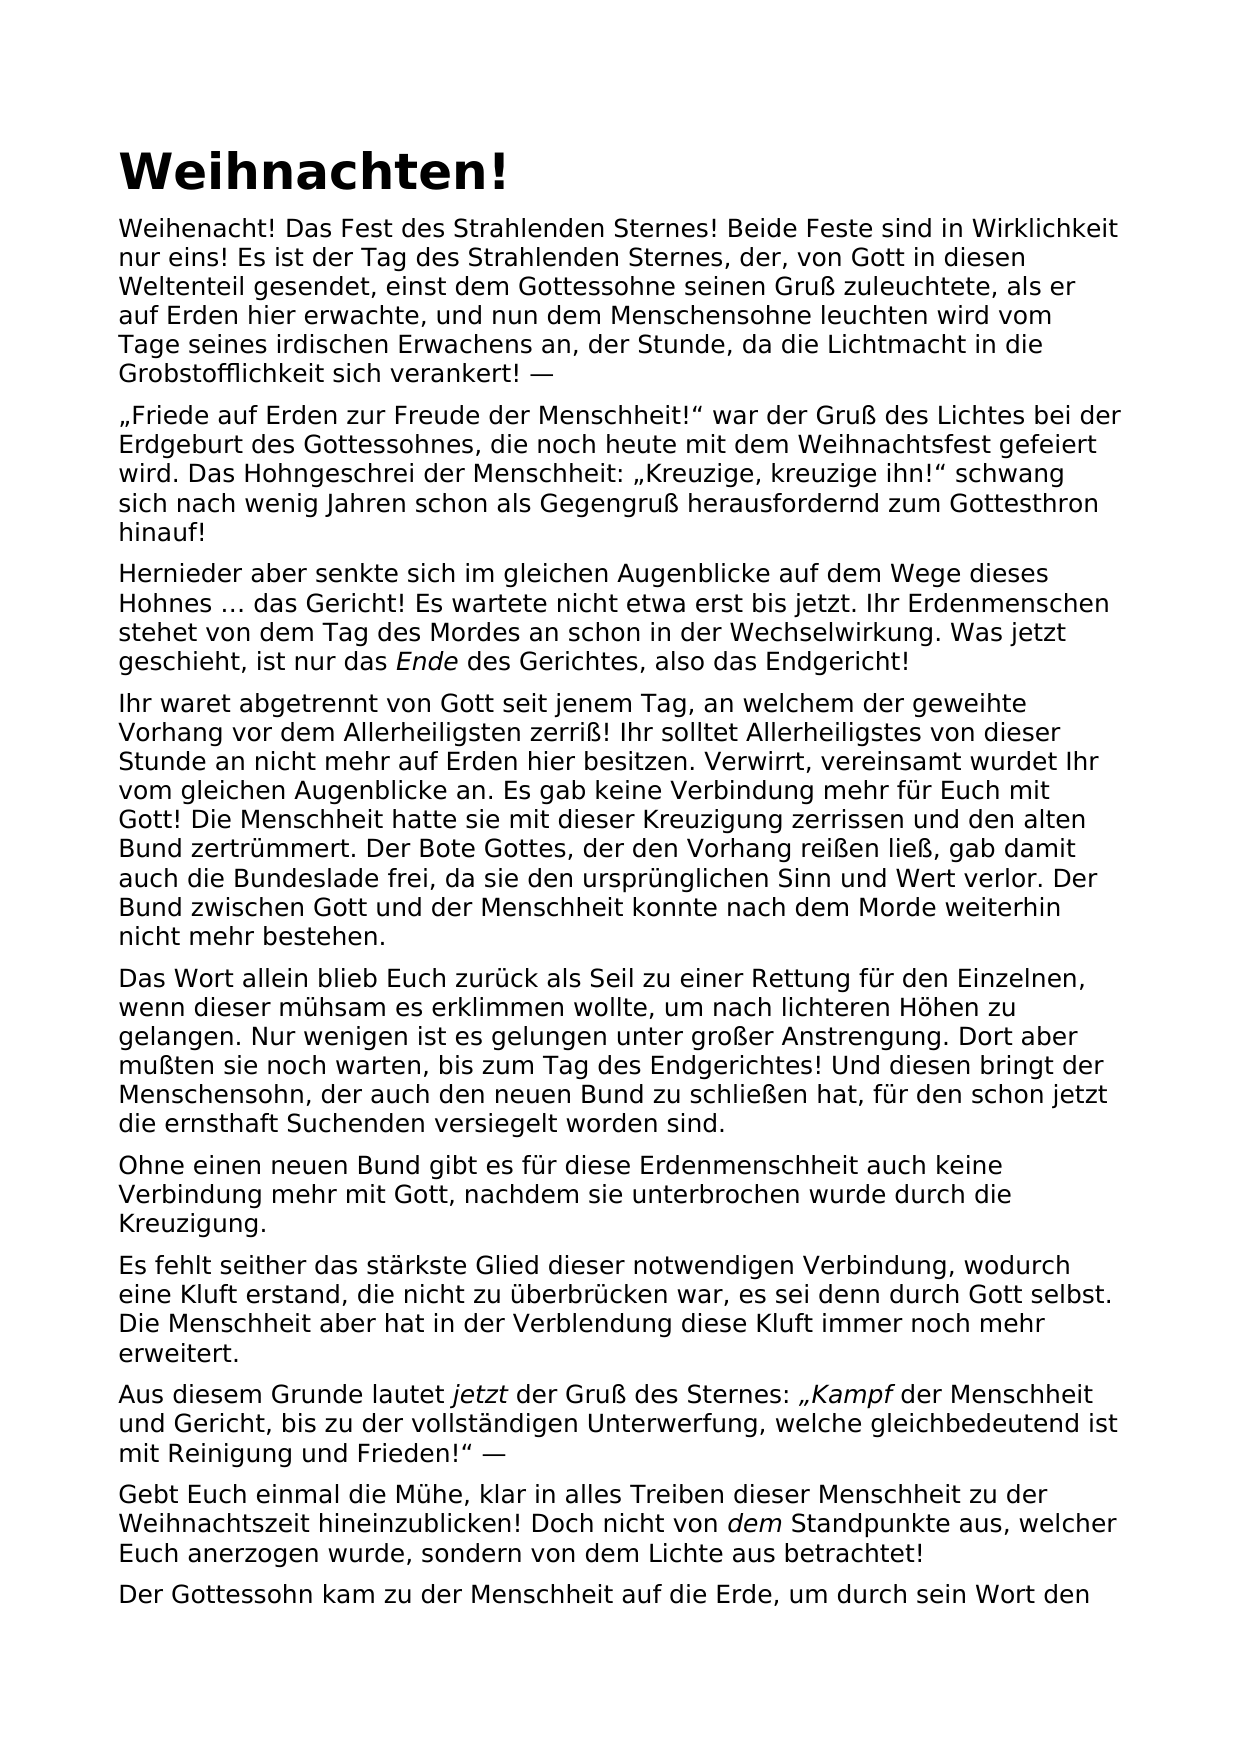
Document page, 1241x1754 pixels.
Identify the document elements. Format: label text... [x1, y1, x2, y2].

text Hernieder aber senkte sich im gleichen Augenblicke auf dem Wege dieses Hohnes … das Gericht! Es wartete nicht etwa erst bis jetzt. Ihr Erdenmenschen stehet von dem Tag des Mordes an schon in der Wechselwirkung. Was jetzt geschieht, ist nur das Ende des Gerichtes, also das Endgericht! [118, 560, 1122, 676]
text Aus diesem Grunde lautet jetzt der Gruß des Sternes: „Kampf der Menschheit und Gericht, bis zu der vollständigen Unterwerfung, welche gleichbedeutend ist mit Reinigung und Frieden!“ — [118, 1381, 1122, 1468]
text Ohne einen neuen Bund gibt es für diese Erdenmenschheit auch keine Verbindung mehr mit Gott, nachdem sie unterbrochen wurde durch die Kreuzigung. [118, 1151, 1122, 1239]
text Es fehlt seither das stärkste Glied dieser notwendigen Verbindung, wodurch eine Kluft erstand, die nicht zu überbrücken war, es sei denn durch Gott selbst. Die Menschheit aber hat in der Verblendung diese Kluft immer noch mehr erweitert. [118, 1251, 1122, 1368]
text Das Wort allein blieb Euch zurück als Seil zu einer Rettung für den Einzelnen, wenn dieser mühsam es erklimmen wollte, um nach lichteren Höhen zu gelangen. Nur wenigen ist es gelungen unter großer Anstrengung. Dort aber mußten sie noch warten, bis zum Tag des Endgerichtes! Und diesen bringt der Menschensohn, der auch den neuen Bund zu schließen hat, für den schon jetzt die ernsthaft Suchenden versiegelt worden sind. [118, 964, 1122, 1139]
text „Friede auf Erden zur Freude der Menschheit!“ war der Gruß des Lichtes bei der Erdgeburt des Gottessohnes, die noch heute mit dem Weihnachtsfest gefeiert wird. Das Hohngeschrei der Menschheit: „Kreuzige, kreuzige ihn!“ schwang sich nach wenig Jahren schon als Gegengruß herausfordernd zum Gottesthron hinauf! [118, 401, 1122, 547]
text Ihr waret abgetrennt von Gott seit jenem Tag, an welchem der geweihte Vorhang vor dem Allerheiligsten zerriß! Ihr solltet Allerheiligstes von dieser Stunde an nicht mehr auf Erden hier besitzen. Verwirrt, vereinsamt wurdet Ihr vom gleichen Augenblicke an. Es gab keine Verbindung mehr für Euch mit Gott! Die Menschheit hatte sie mit dieser Kreuzigung zerrissen und den alten Bund zertrümmert. Der Bote Gottes, der den Vorhang reißen ließ, gab damit auch die Bundeslade frei, da sie den ursprünglichen Sinn und Wert verlor. Der Bund zwischen Gott und der Menschheit konnte nach dem Morde weiterhin nicht mehr bestehen. [118, 689, 1122, 951]
text Der Gottessohn kam zu der Menschheit auf die Erde, um durch sein Wort den [118, 1581, 1122, 1610]
subtitle Weihnachten! [118, 143, 1122, 201]
text Gebt Euch einmal die Mühe, klar in alles Treiben dieser Menschheit zu der Weihnachtszeit hineinzublicken! Doch nicht von dem Standpunkte aus, welcher Euch anerzogen wurde, sondern von dem Lichte aus betrachtet! [118, 1481, 1122, 1568]
text Weihenacht! Das Fest des Strahlenden Sternes! Beide Feste sind in Wirklichkeit nur eins! Es ist der Tag des Strahlenden Sternes, der, von Gott in diesen Weltenteil gesendet, einst dem Gottessohne seinen Gruß zuleuchtete, als er auf Erden hier erwachte, und nun dem Menschensohne leuchten wird vom Tage seines irdischen Erwachens an, der Stunde, da die Lichtmacht in die Grobstofflichkeit sich verankert! — [118, 214, 1122, 389]
